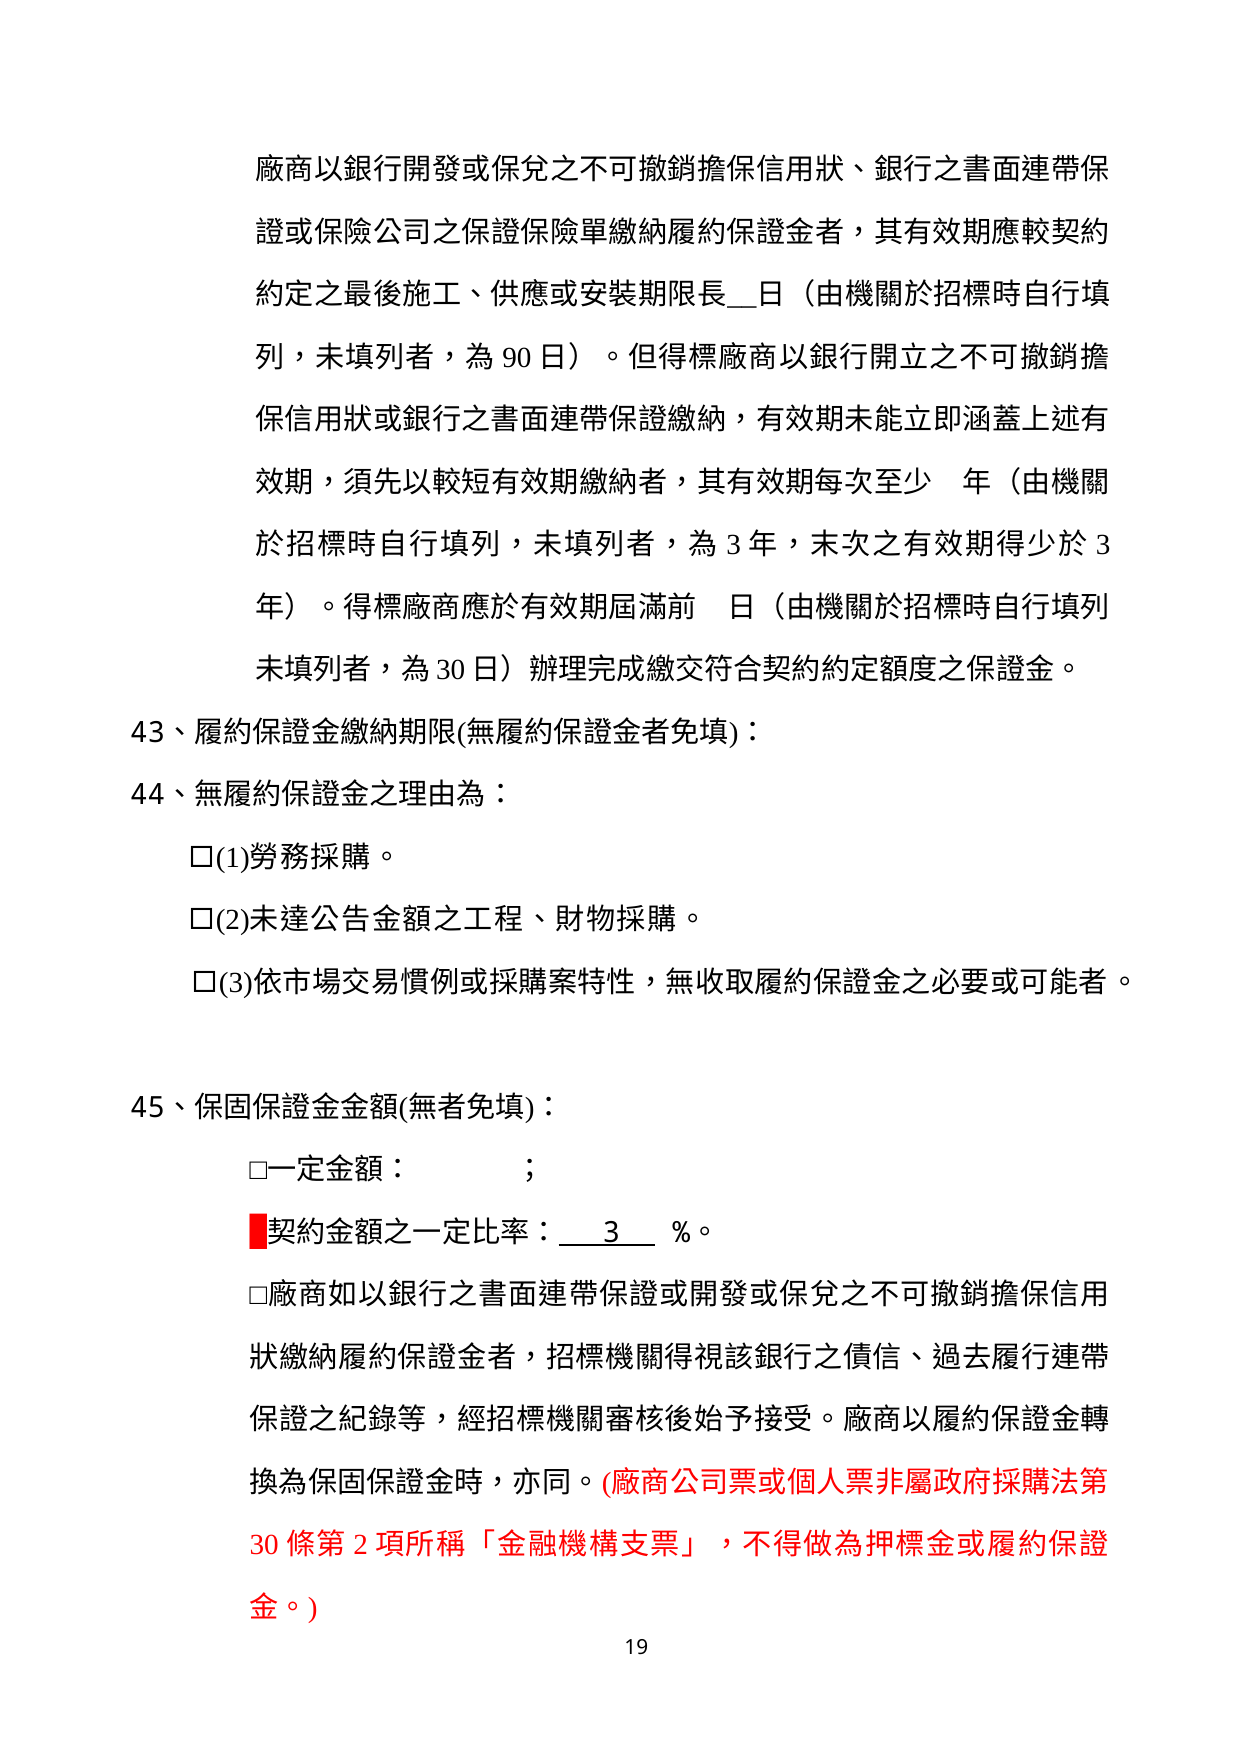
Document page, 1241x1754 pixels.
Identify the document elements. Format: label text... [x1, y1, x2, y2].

list 無履約保證金之理由為： [130, 750, 1110, 813]
text □一定金額： ； [249, 1125, 1110, 1188]
text █契約金額之一定比率： 3 %。 [249, 1188, 1110, 1250]
list 保固保證金金額(無者免填)： [130, 1063, 1110, 1125]
text (1)勞務採購。 [130, 813, 1110, 875]
text (2)未達公告金額之工程、財物採購。 [130, 875, 1110, 938]
text 廠商以銀行開發或保兌之不可撤銷擔保信用狀、銀行之書面連帶保證或保險公司之保證保險單繳納履約保證金者，其有效期應較契約約定之最後施工、供應或安裝期限長__日（由機關於招標時自行填列，未填列者，為90日）。但得標廠商以銀行開立之不可撤銷擔保信用狀或銀行之書面連帶保證繳納，有效期未能立即涵蓋上述有效期，須先以較短有效期繳納者，其有效期每次至少 年（由機關於招標時自行填列，未填列者，為3年，末次之有效期得少於3年）。得標廠商應於有效期屆滿前 日（由機關於招標時自行填列，未填列者，為30日）辦理完成繳交符合契約約定額度之保證金。 [255, 125, 1110, 688]
list 履約保證金繳納期限(無履約保證金者免填)： [130, 688, 1110, 750]
text (3)依市場交易慣例或採購案特性，無收取履約保證金之必要或可能者。 [130, 938, 1110, 1063]
text □廠商如以銀行之書面連帶保證或開發或保兌之不可撤銷擔保信用狀繳納履約保證金者，招標機關得視該銀行之債信、過去履行連帶保證之紀錄等，經招標機關審核後始予接受。廠商以履約保證金轉換為保固保證金時，亦同。(廠商公司票或個人票非屬政府採購法第30條第2項所稱「金融機構支票」，不得做為押標金或履約保證金。) [249, 1250, 1110, 1625]
